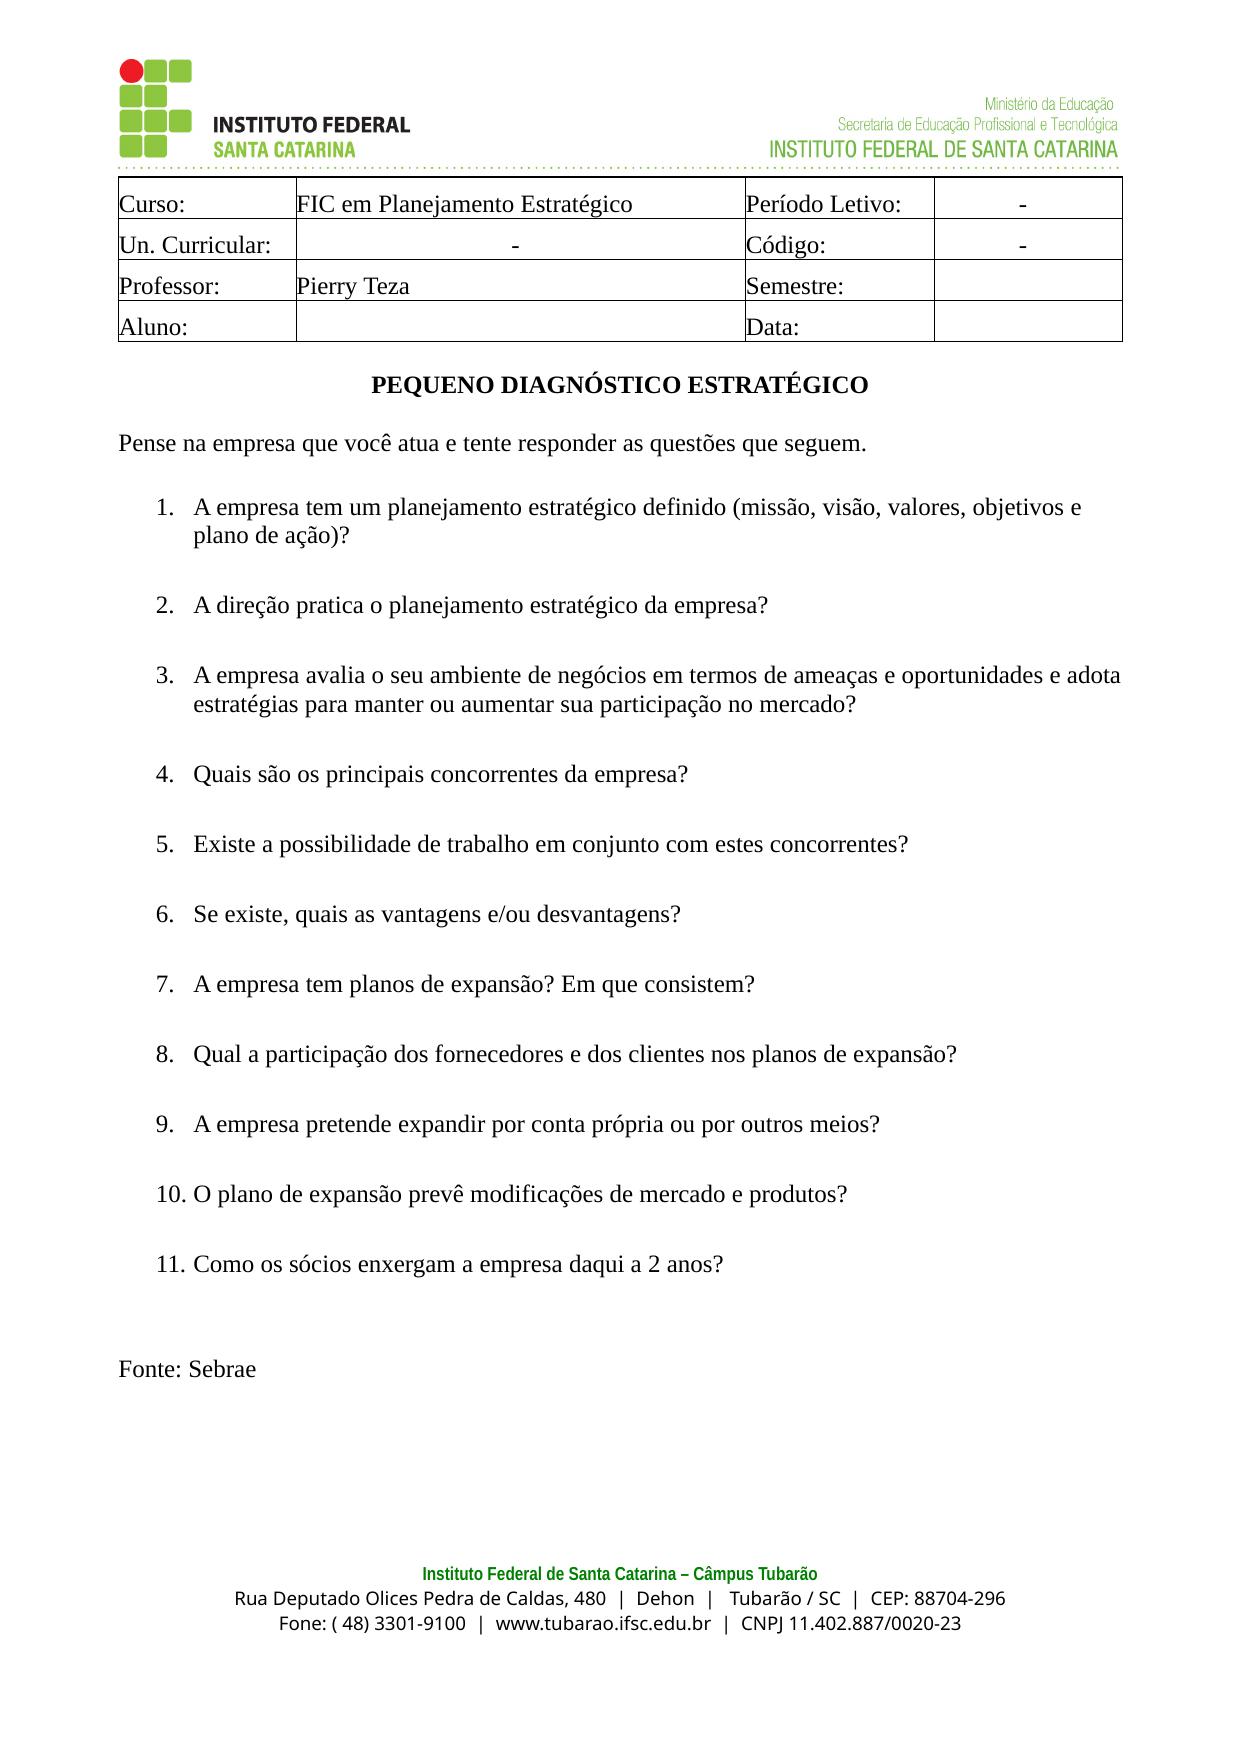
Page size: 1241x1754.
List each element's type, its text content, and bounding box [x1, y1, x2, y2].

list A empresa tem um planejamento estratégico definido (missão, visão, valores, objetivos e plano de ação)? [156, 492, 1122, 549]
table_cell Professor: [119, 260, 296, 299]
table_cell Pierry Teza [297, 260, 745, 299]
table_cell Aluno: [119, 301, 296, 341]
picture [118, 59, 1123, 174]
table_cell [935, 301, 1122, 341]
table_header - [935, 178, 1122, 217]
list O plano de expansão prevê modificações de mercado e produtos? [156, 1179, 1122, 1208]
text Fonte: Sebrae [118, 1354, 1122, 1383]
text PEQUENO DIAGNÓSTICO ESTRATÉGICO [118, 370, 1122, 399]
list Quais são os principais concorrentes da empresa? [156, 759, 1122, 788]
list A empresa avalia o seu ambiente de negócios em termos de ameaças e oportunidades e adota estratégias para manter ou aumentar sua participação no mercado? [156, 660, 1122, 718]
table_cell [935, 260, 1122, 299]
list A empresa tem planos de expansão? Em que consistem? [156, 969, 1122, 998]
list Existe a possibilidade de trabalho em conjunto com estes concorrentes? [156, 829, 1122, 858]
text Pense na empresa que você atua e tente responder as questões que seguem. [118, 428, 1122, 457]
table_cell - [297, 219, 745, 258]
table_cell Semestre: [746, 260, 934, 299]
table_header Período Letivo: [746, 178, 934, 217]
table_cell Código: [746, 219, 934, 258]
table_header FIC em Planejamento Estratégico [297, 178, 745, 217]
list A empresa pretende expandir por conta própria ou por outros meios? [156, 1109, 1122, 1138]
list Qual a participação dos fornecedores e dos clientes nos planos de expansão? [156, 1039, 1122, 1068]
table_header Curso: [119, 178, 296, 217]
list Se existe, quais as vantagens e/ou desvantagens? [156, 899, 1122, 928]
table_cell Un. Curricular: [119, 219, 296, 258]
table_cell [297, 301, 745, 341]
table_cell Data: [746, 301, 934, 341]
list A direção pratica o planejamento estratégico da empresa? [156, 590, 1122, 619]
list Como os sócios enxergam a empresa daqui a 2 anos? [156, 1249, 1122, 1278]
table_cell - [935, 219, 1122, 258]
